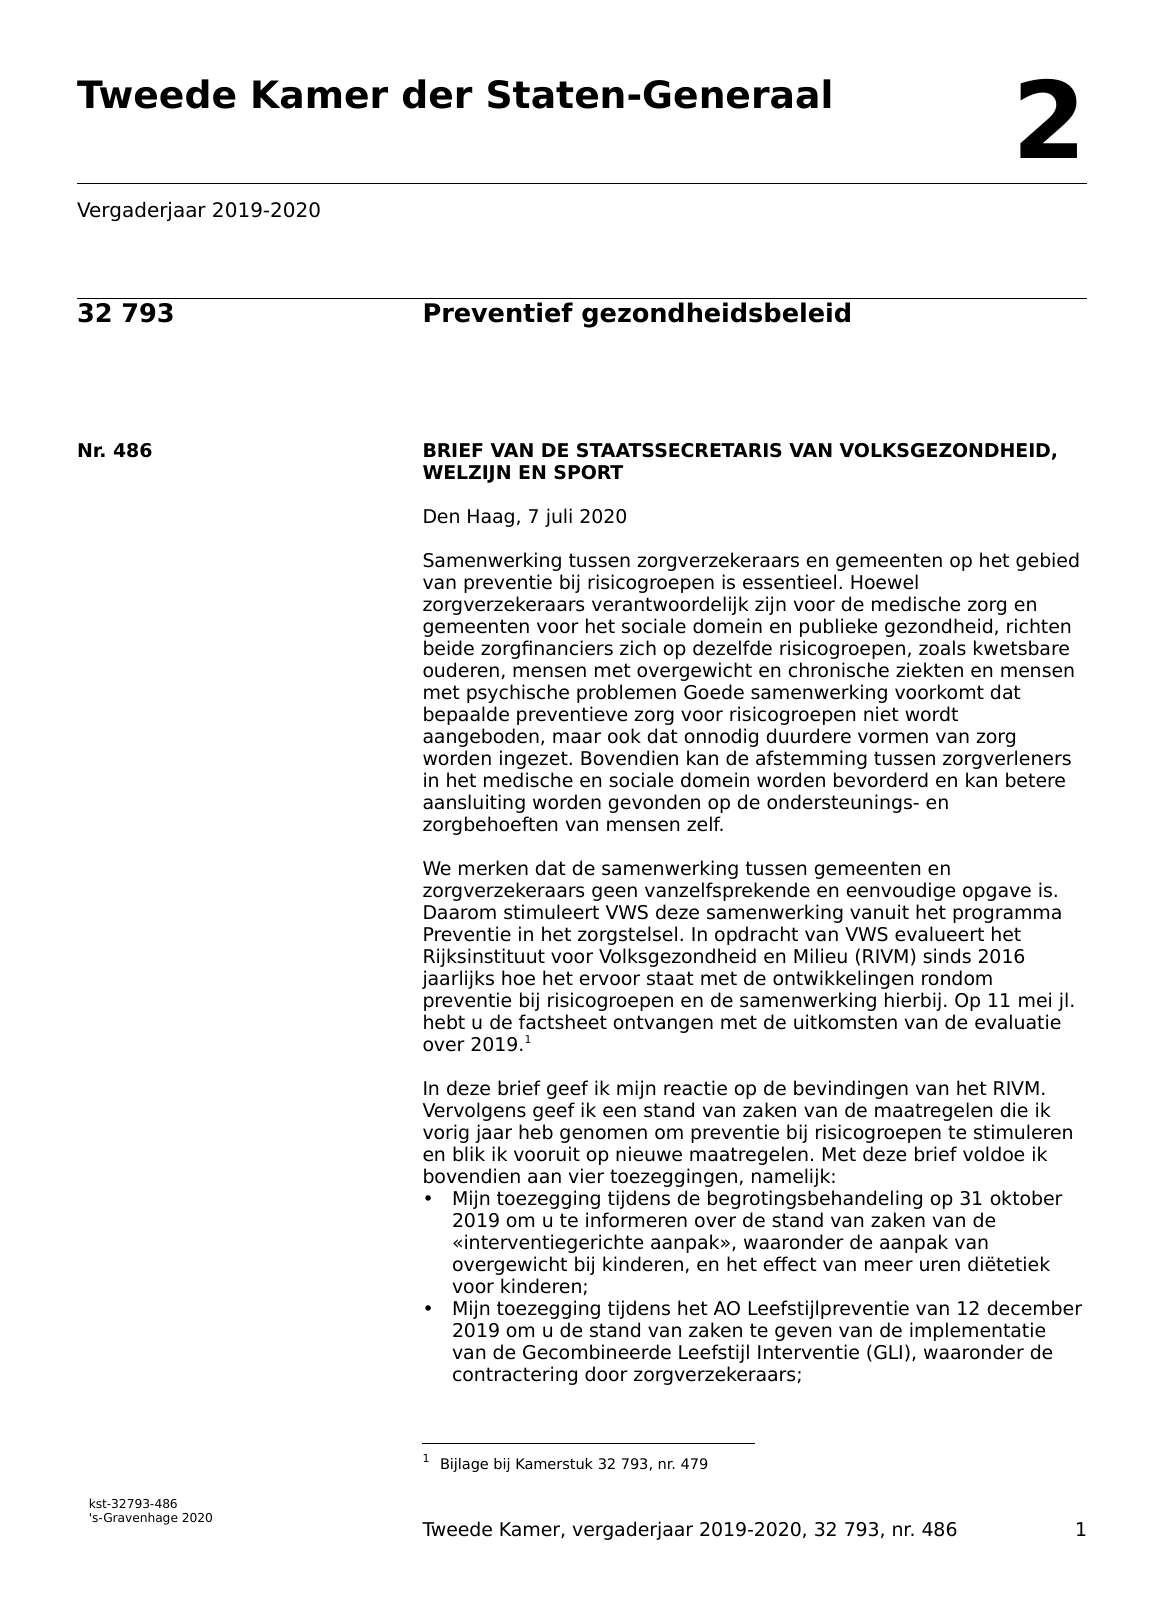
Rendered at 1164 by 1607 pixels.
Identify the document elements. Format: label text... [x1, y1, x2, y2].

text In deze brief geef ik mijn reactie op de bevindingen van het RIVM. Vervolgens geef ik een stand van zaken van de maatregelen die ik vorig jaar heb genomen om preventie bij risicogroepen te stimuleren en blik ik vooruit op nieuwe maatregelen. Met deze brief voldoe ik bovendien aan vier toezeggingen, namelijk: [422, 1078, 1087, 1188]
text • Mijn toezegging tijdens de begrotingsbehandeling op 31 oktober 2019 om u te informeren over de stand van zaken van de «interventiegerichte aanpak», waaronder de aanpak van overgewicht bij kinderen, en het effect van meer uren diëtetiek voor kinderen; [422, 1188, 1087, 1298]
text 's-Gravenhage 2020 [88, 1511, 323, 1525]
subtitle Nr. 486 BRIEF VAN DE STAATSSECRETARIS VAN VOLKSGEZONDHEID, WELZIJN EN SPORT [77, 440, 1087, 484]
text Den Haag, 7 juli 2020 [422, 506, 1087, 528]
text We merken dat de samenwerking tussen gemeenten en zorgverzekeraars geen vanzelfsprekende en eenvoudige opgave is. Daarom stimuleert VWS deze samenwerking vanuit het programma Preventie in het zorgstelsel. In opdracht van VWS evalueert het Rijksinstituut voor Volksgezondheid en Milieu (RIVM) sinds 2016 jaarlijks hoe het ervoor staat met de ontwikkelingen rondom preventie bij risicogroepen en de samenwerking hierbij. Op 11 mei jl. hebt u de factsheet ontvangen met de uitkomsten van de evaluatie over 2019. [422, 858, 1087, 1056]
text • Mijn toezegging tijdens het AO Leefstijlpreventie van 12 december 2019 om u de stand van zaken te geven van de implementatie van de Gecombineerde Leefstijl Interventie (GLI), waaronder de contractering door zorgverzekeraars; [422, 1298, 1087, 1386]
text Samenwerking tussen zorgverzekeraars en gemeenten op het gebied van preventie bij risicogroepen is essentieel. Hoewel zorgverzekeraars verantwoordelijk zijn voor de medische zorg en gemeenten voor het sociale domein en publieke gezondheid, richten beide zorgfinanciers zich op dezelfde risicogroepen, zoals kwetsbare ouderen, mensen met overgewicht en chronische ziekten en mensen met psychische problemen Goede samenwerking voorkomt dat bepaalde preventieve zorg voor risicogroepen niet wordt aangeboden, maar ook dat onnodig duurdere vormen van zorg worden ingezet. Bovendien kan de afstemming tussen zorgverleners in het medische en sociale domein worden bevorderd en kan betere aansluiting worden gevonden op de ondersteunings- en zorgbehoeften van mensen zelf. [422, 550, 1087, 836]
text kst-32793-486 [88, 1497, 323, 1511]
text Bijlage bij Kamerstuk 32 793, nr. 479 [422, 1452, 1087, 1474]
table_header 2 [886, 59, 1087, 183]
table_header Tweede Kamer der Staten-Generaal [77, 59, 886, 183]
subtitle 32 793 Preventief gezondheidsbeleid [77, 299, 1087, 329]
table_cell Vergaderjaar 2019-2020 [77, 184, 1087, 298]
